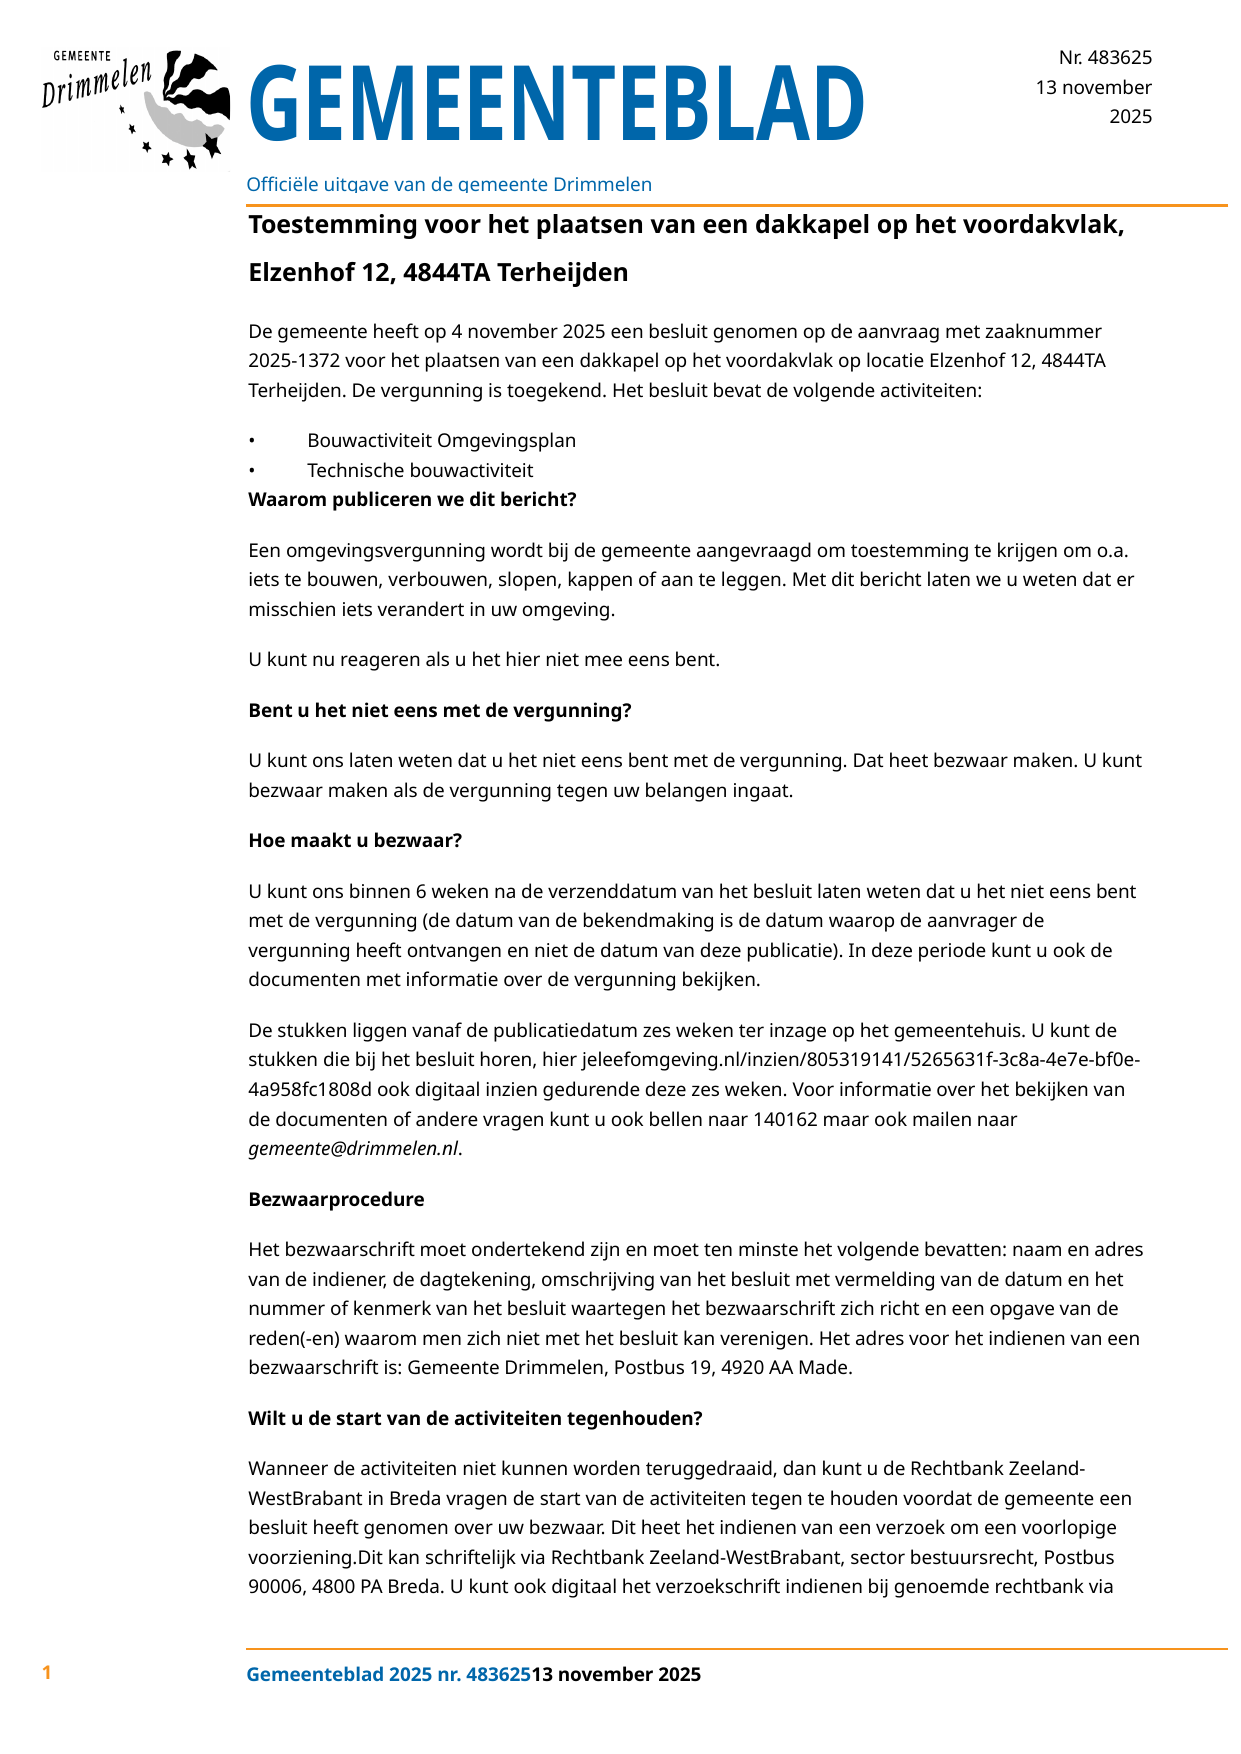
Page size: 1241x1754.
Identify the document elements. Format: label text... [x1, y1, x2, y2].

list Technische bouwactiviteit [248, 457, 1152, 483]
text Bezwaarprocedure [248, 1186, 1152, 1212]
text Het bezwaarschrift moet ondertekend zijn en moet ten minste het volgende bevatten: naam en adres van de indiener, de dagtekening, omschrijving van het besluit met vermelding van de datum en het nummer of kenmerk van het besluit waartegen het bezwaarschrift zich richt en een opgave van de reden(-en) waarom men zich niet met het besluit kan verenigen. Het adres voor het indienen van een bezwaarschrift is: Gemeente Drimmelen, Postbus 19, 4920 AA Made. [248, 1236, 1152, 1380]
text Waarom publiceren we dit bericht? [248, 487, 1152, 512]
list Bouwactiviteit Omgevingsplan [248, 427, 1152, 453]
text U kunt nu reageren als u het hier niet mee eens bent. [248, 647, 1152, 672]
picture [41, 47, 231, 172]
text Een omgevingsvergunning wordt bij de gemeente aangevraagd om toestemming te krijgen om o.a. iets te bouwen, verbouwen, slopen, kappen of aan te leggen. Met dit bericht laten we u weten dat er misschien iets verandert in uw omgeving. [248, 537, 1152, 622]
text Hoe maakt u bezwaar? [248, 827, 1152, 853]
text De gemeente heeft op 4 november 2025 een besluit genomen op de aanvraag met zaaknummer 2025-1372 voor het plaatsen van een dakkapel op het voordakvlak op locatie Elzenhof 12, 4844TA Terheijden. De vergunning is toegekend. Het besluit bevat de volgende activiteiten: [248, 318, 1152, 403]
text U kunt ons laten weten dat u het niet eens bent met de vergunning. Dat heet bezwaar maken. U kunt bezwaar maken als de vergunning tegen uw belangen ingaat. [248, 747, 1152, 803]
text Bent u het niet eens met de vergunning? [248, 697, 1152, 723]
text De stukken liggen vanaf de publicatiedatum zes weken ter inzage op het gemeentehuis. U kunt de stukken die bij het besluit horen, hier jeleefomgeving.nl/inzien/805319141/5265631f-3c8a-4e7e-bf0e-4a958fc1808d ook digitaal inzien gedurende deze zes weken. Voor informatie over het bekijken van de documenten of andere vragen kunt u ook bellen naar 140162 maar ook mailen naar gemeente@drimmelen.nl. [248, 1017, 1152, 1161]
text U kunt ons binnen 6 weken na de verzenddatum van het besluit laten weten dat u het niet eens bent met de vergunning (de datum van de bekendmaking is de datum waarop de aanvrager de vergunning heeft ontvangen en niet de datum van deze publicatie). In deze periode kunt u ook de documenten met informatie over de vergunning bekijken. [248, 878, 1152, 992]
text Wanneer de activiteiten niet kunnen worden teruggedraaid, dan kunt u de Rechtbank Zeeland-WestBrabant in Breda vragen de start van de activiteiten tegen te houden voordat de gemeente een besluit heeft genomen over uw bezwaar. Dit heet het indienen van een verzoek om een voorlopige voorziening.Dit kan schriftelijk via Rechtbank Zeeland-WestBrabant, sector bestuursrecht, Postbus 90006, 4800 PA Breda. U kunt ook digitaal het verzoekschrift indienen bij genoemde rechtbank via [248, 1455, 1152, 1599]
text Toestemming voor het plaatsen van een dakkapel op het voordakvlak, Elzenhof 12, 4844TA Terheijden [248, 207, 1152, 288]
text Wilt u de start van de activiteiten tegenhouden? [248, 1405, 1152, 1431]
